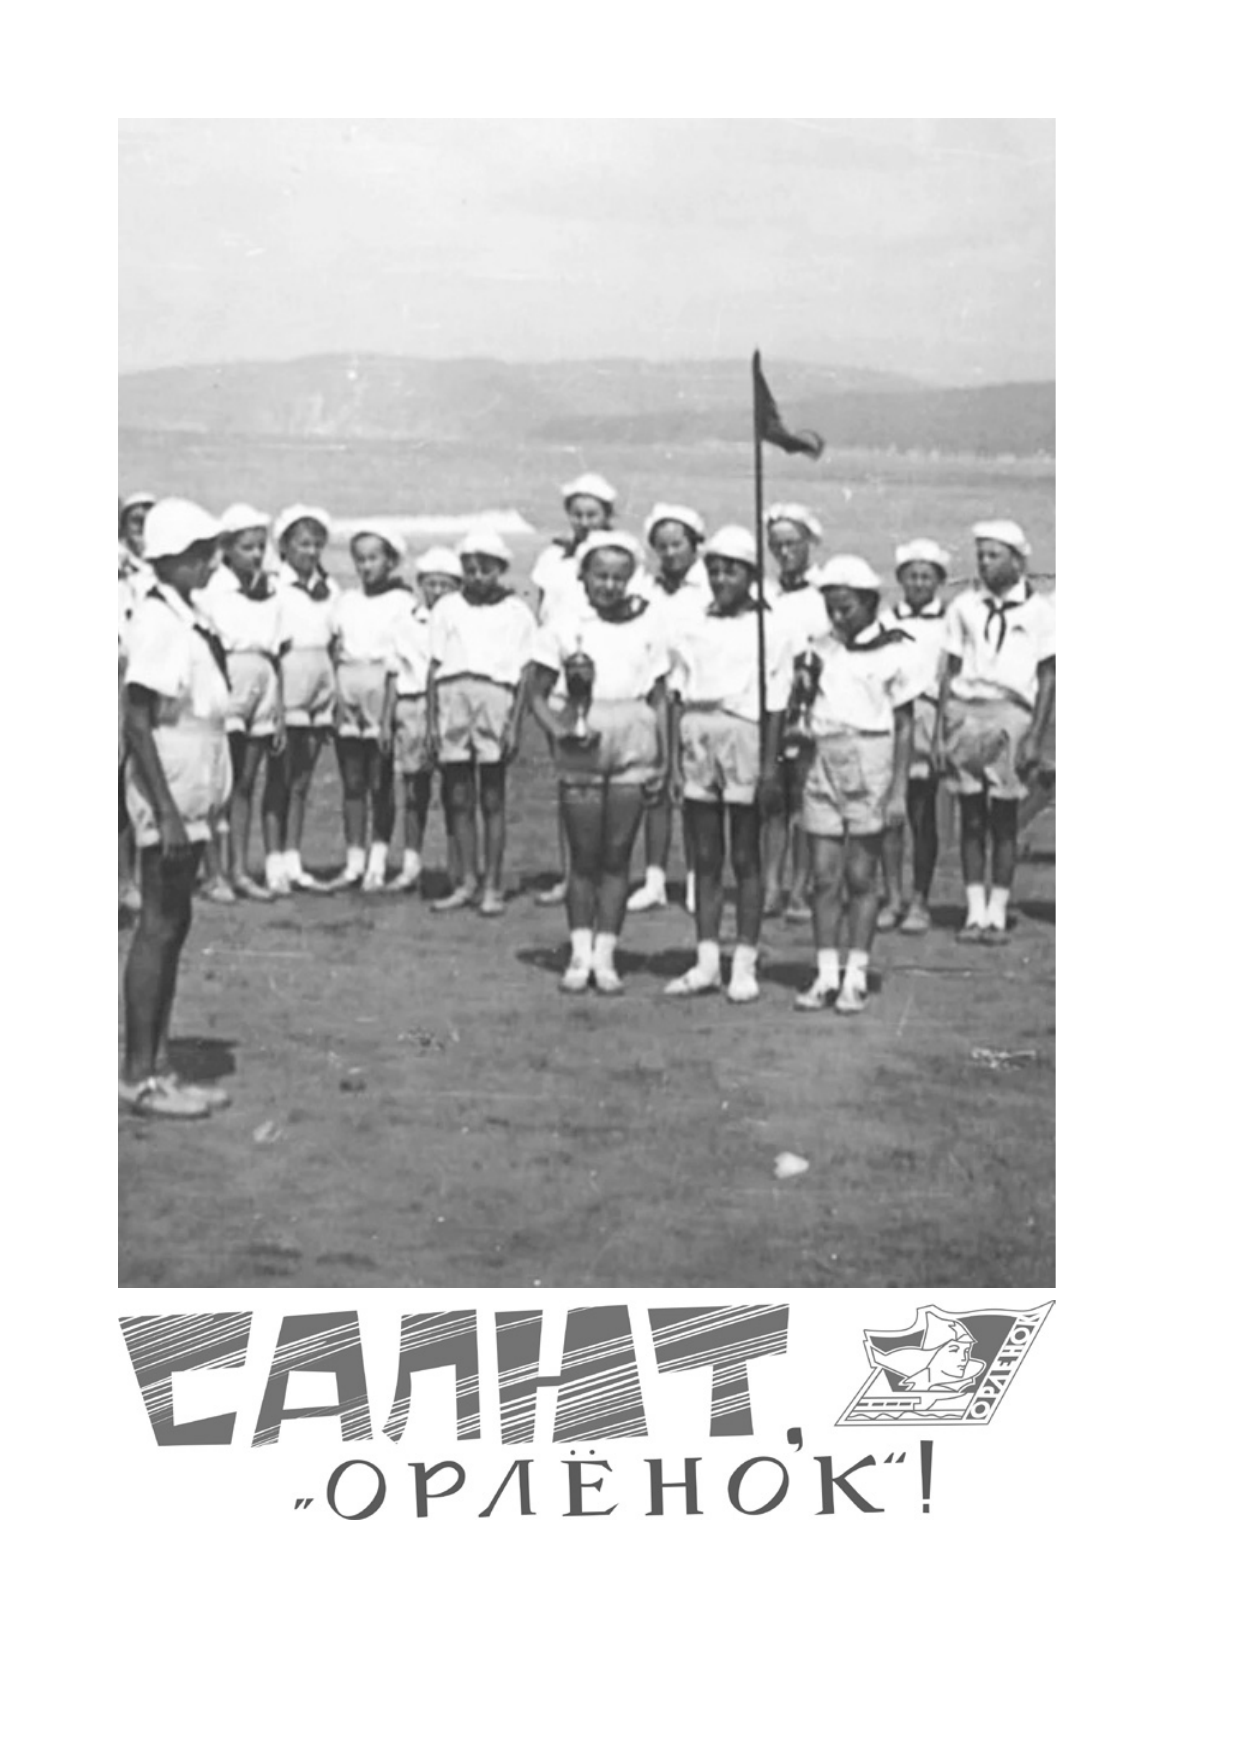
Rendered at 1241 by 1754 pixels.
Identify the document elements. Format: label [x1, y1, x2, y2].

picture [118, 1300, 1056, 1520]
picture [118, 118, 1056, 1288]
